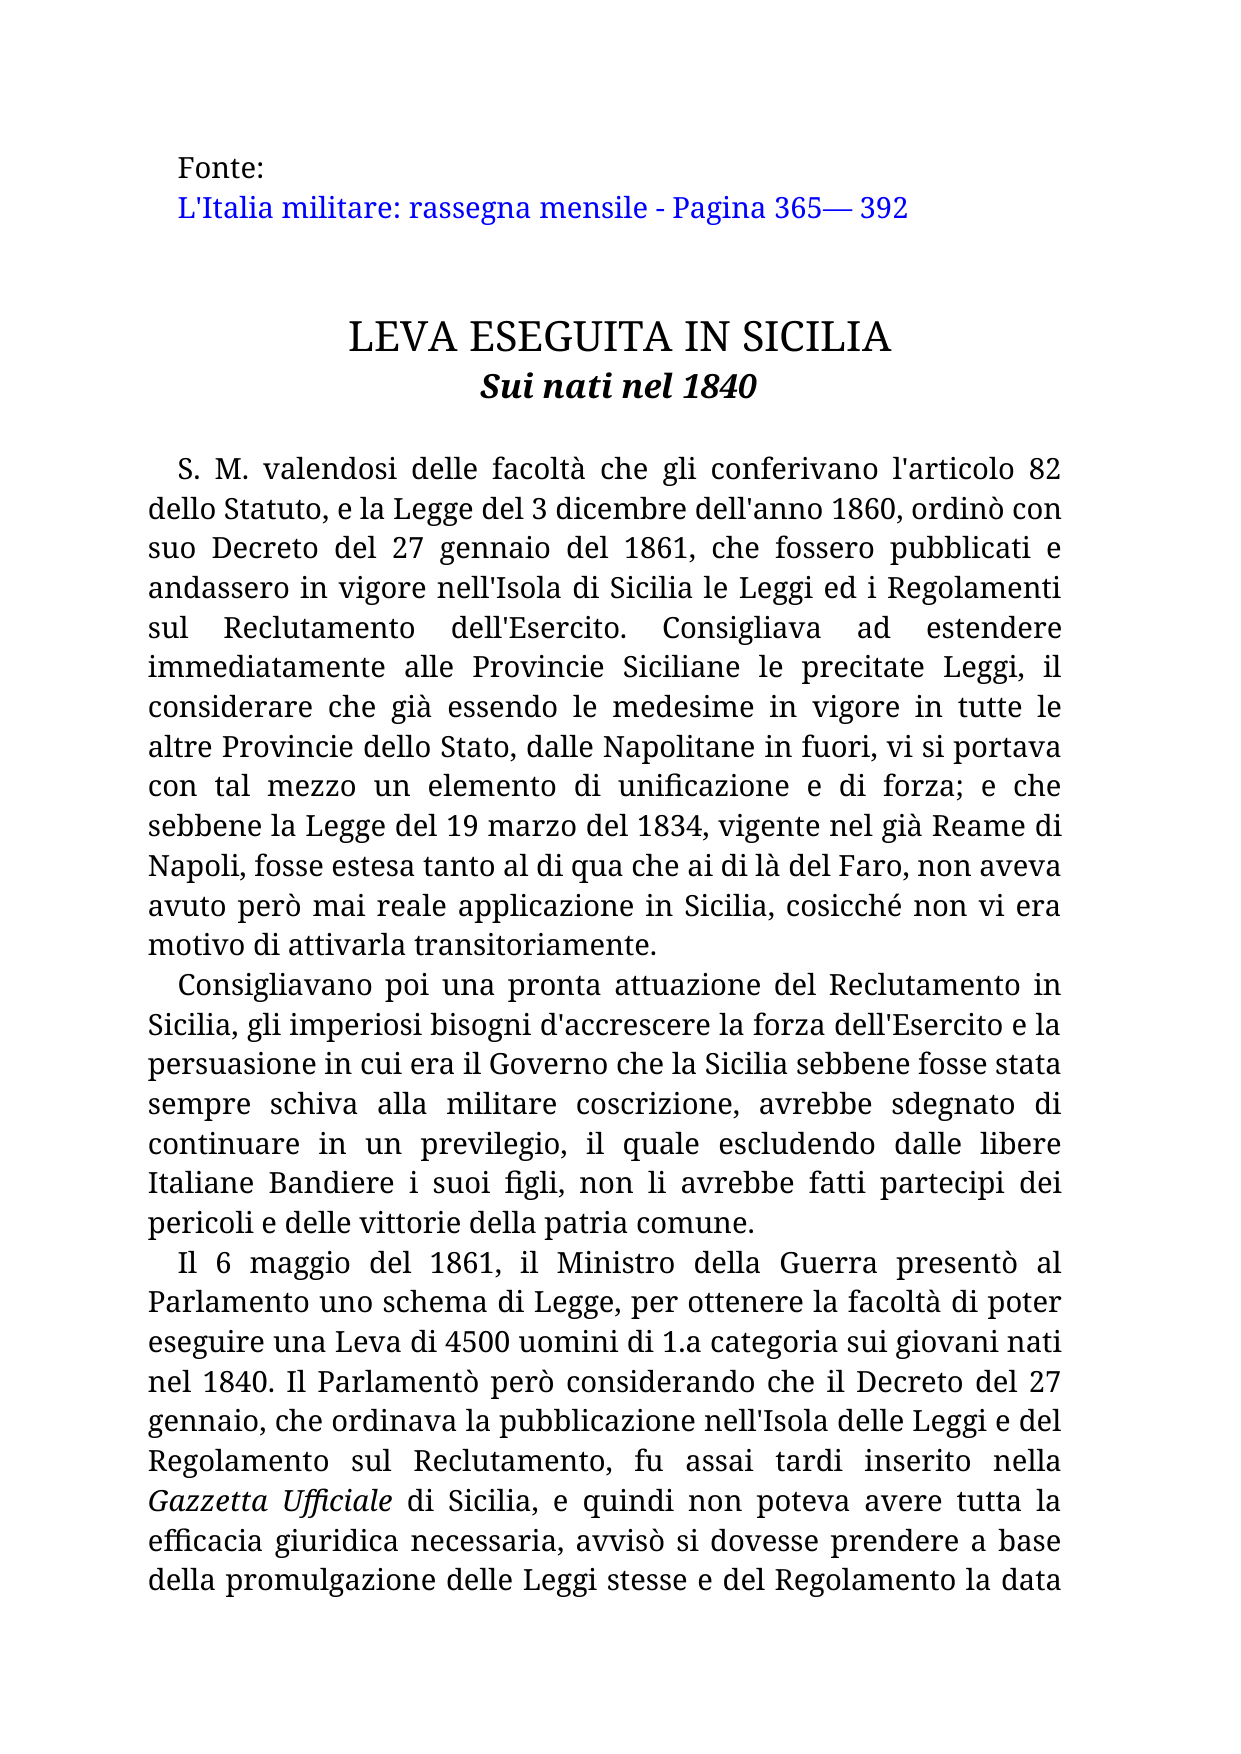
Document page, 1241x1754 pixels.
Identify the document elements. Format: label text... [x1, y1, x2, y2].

text Sui nati nel 1840 [148, 363, 1063, 408]
text Consigliavano poi una pronta attuazione del Reclutamento in Sicilia, gli imperiosi bisogni d'accrescere la forza dell'Esercito e la persuasione in cui era il Governo che la Sicilia sebbene fosse stata sempre schiva alla militare coscrizione, avrebbe sdegnato di continuare in un previlegio, il quale escludendo dalle libere Italiane Bandiere i suoi figli, non li avrebbe fatti partecipi dei pericoli e delle vittorie della patria comune. [148, 964, 1063, 1242]
text Fonte: [148, 148, 1063, 187]
text S. M. valendosi delle facoltà che gli conferivano l'articolo 82 dello Statuto, e la Legge del 3 dicembre dell'anno 1860, ordinò con suo Decreto del 27 gennaio del 1861, che fossero pubblicati e andassero in vigore nell'Isola di Sicilia le Leggi ed i Regolamenti sul Reclutamento dell'Esercito. Consigliava ad estendere immediatamente alle Provincie Siciliane le precitate Leggi, il considerare che già essendo le medesime in vigore in tutte le altre Provincie dello Stato, dalle Napolitane in fuori, vi si portava con tal mezzo un elemento di unificazione e di forza; e che sebbene la Legge del 19 marzo del 1834, vigente nel già Reame di Napoli, fosse estesa tanto al di qua che ai di là del Faro, non aveva avuto però mai reale applicazione in Sicilia, cosicché non vi era motivo di attivarla transitoriamente. [148, 448, 1063, 964]
text L'Italia militare: rassegna mensile - Pagina 365— 392 [148, 187, 1063, 227]
text LEVA ESEGUITA IN SICILIA [148, 306, 1063, 363]
text Il 6 maggio del 1861, il Ministro della Guerra presentò al Parlamento uno schema di Legge, per ottenere la facoltà di poter eseguire una Leva di 4500 uomini di 1.a categoria sui giovani nati nel 1840. Il Parlamentò però considerando che il Decreto del 27 gennaio, che ordinava la pubblicazione nell'Isola delle Leggi e del Regolamento sul Reclutamento, fu assai tardi inserito nella Gazzetta Ufficiale di Sicilia, e quindi non poteva avere tutta la efficacia giuridica necessaria, avvisò si dovesse prendere a base della promulgazione delle Leggi stesse e del Regolamento la data [148, 1242, 1063, 1599]
